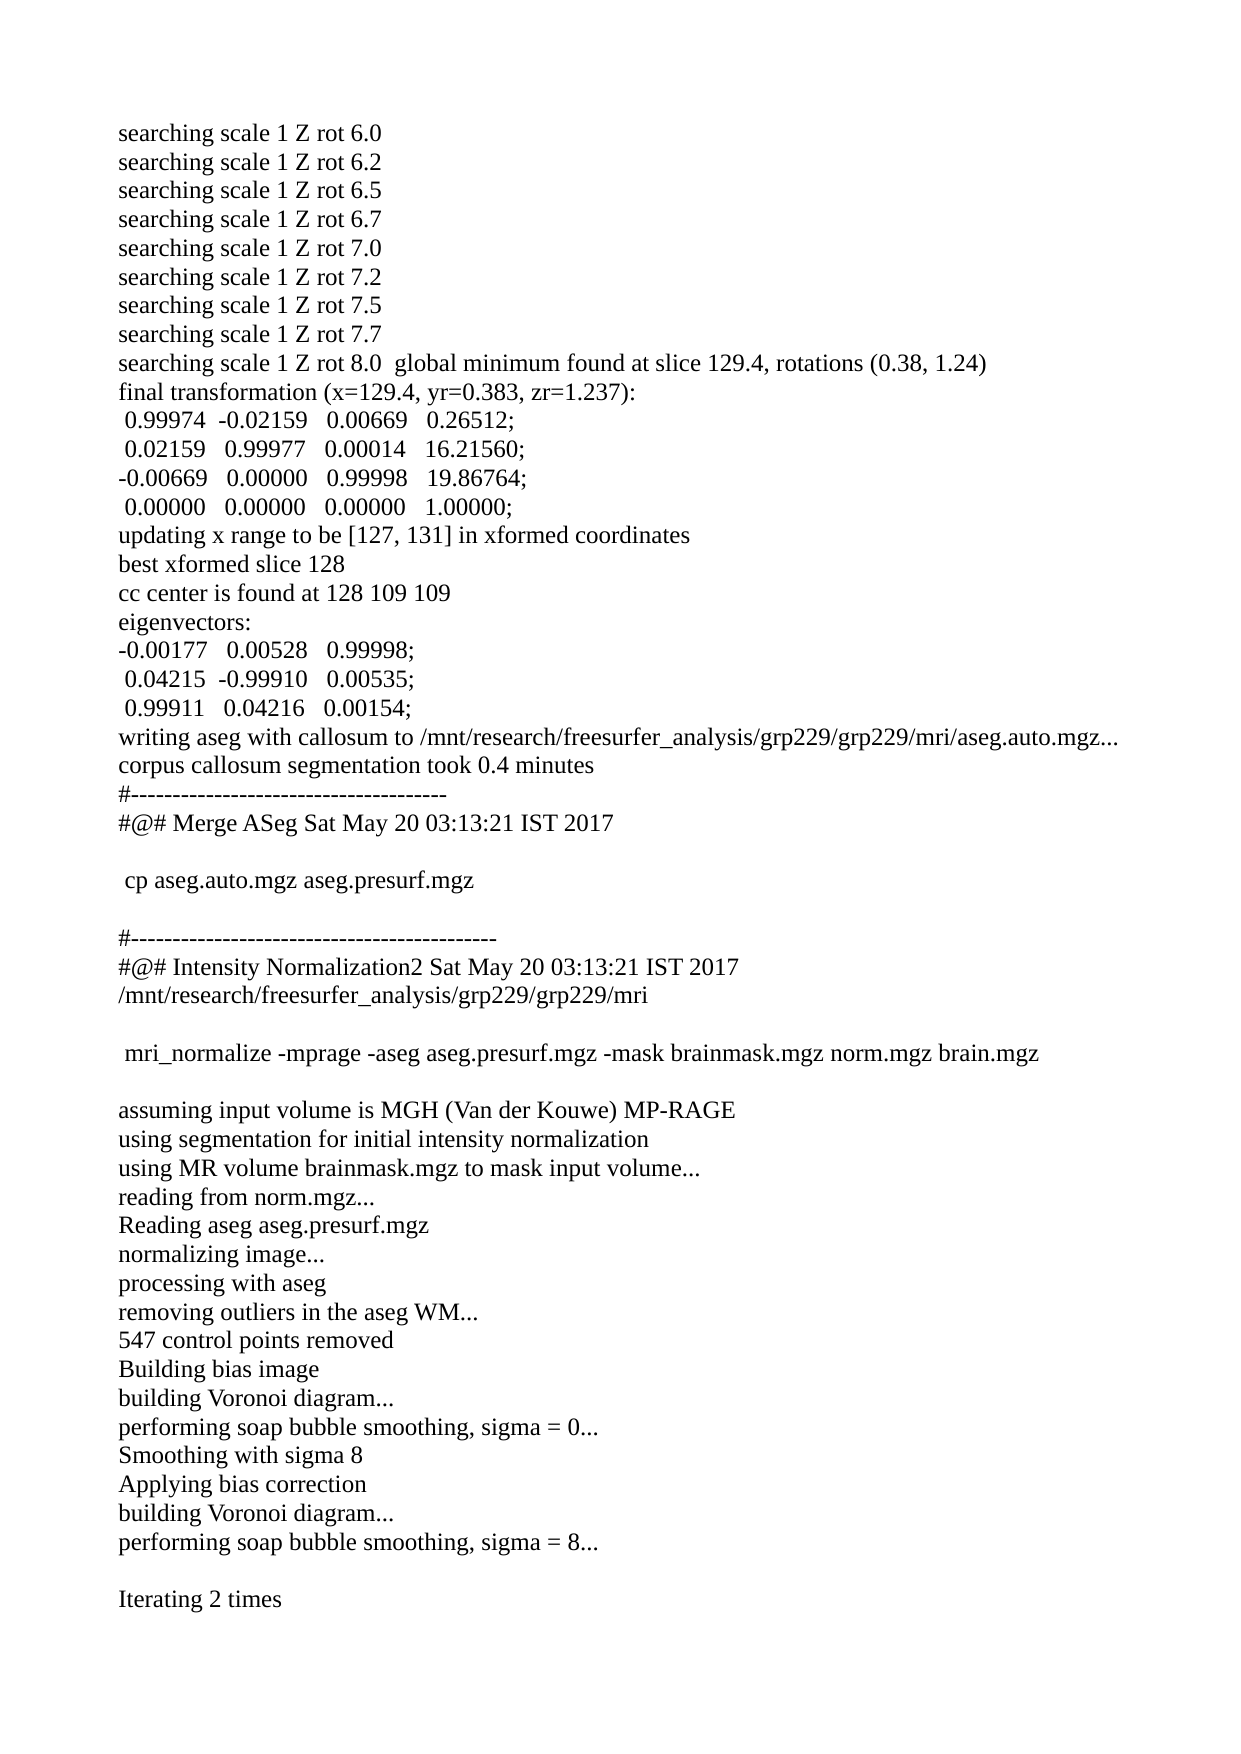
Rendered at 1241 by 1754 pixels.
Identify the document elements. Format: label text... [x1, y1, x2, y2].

text corpus callosum segmentation took 0.4 minutes [118, 751, 1122, 779]
text building Voronoi diagram... [118, 1383, 1122, 1412]
text 0.99974 -0.02159 0.00669 0.26512; [118, 406, 1122, 434]
text updating x range to be [127, 131] in xformed coordinates [118, 521, 1122, 549]
text #@# Merge ASeg Sat May 20 03:13:21 IST 2017 [118, 808, 1122, 837]
text building Voronoi diagram... [118, 1498, 1122, 1527]
text -0.00177 0.00528 0.99998; [118, 636, 1122, 664]
text Applying bias correction [118, 1469, 1122, 1498]
text removing outliers in the aseg WM... [118, 1297, 1122, 1326]
text searching scale 1 Z rot 6.7 [118, 204, 1122, 233]
text #-------------------------------------------- [118, 923, 1122, 952]
text /mnt/research/freesurfer_analysis/grp229/grp229/mri [118, 981, 1122, 1009]
text assuming input volume is MGH (Van der Kouwe) MP-RAGE [118, 1096, 1122, 1124]
text Smoothing with sigma 8 [118, 1441, 1122, 1469]
text searching scale 1 Z rot 6.5 [118, 176, 1122, 204]
text 0.00000 0.00000 0.00000 1.00000; [118, 492, 1122, 521]
text performing soap bubble smoothing, sigma = 0... [118, 1412, 1122, 1441]
text -0.00669 0.00000 0.99998 19.86764; [118, 463, 1122, 492]
text Reading aseg aseg.presurf.mgz [118, 1211, 1122, 1239]
text searching scale 1 Z rot 7.2 [118, 262, 1122, 291]
text 547 control points removed [118, 1326, 1122, 1354]
text best xformed slice 128 [118, 549, 1122, 578]
text 0.04215 -0.99910 0.00535; [118, 664, 1122, 693]
text searching scale 1 Z rot 6.2 [118, 147, 1122, 176]
text searching scale 1 Z rot 8.0 global minimum found at slice 129.4, rotations (0.38, 1.24) [118, 348, 1122, 377]
text final transformation (x=129.4, yr=0.383, zr=1.237): [118, 377, 1122, 406]
text Building bias image [118, 1354, 1122, 1383]
text writing aseg with callosum to /mnt/research/freesurfer_analysis/grp229/grp229/mri/aseg.auto.mgz... [118, 722, 1122, 751]
text searching scale 1 Z rot 7.5 [118, 291, 1122, 319]
text Iterating 2 times [118, 1584, 1122, 1613]
text 0.99911 0.04216 0.00154; [118, 693, 1122, 722]
text #-------------------------------------- [118, 779, 1122, 808]
text #@# Intensity Normalization2 Sat May 20 03:13:21 IST 2017 [118, 952, 1122, 981]
text using segmentation for initial intensity normalization [118, 1124, 1122, 1153]
text normalizing image... [118, 1239, 1122, 1268]
text performing soap bubble smoothing, sigma = 8... [118, 1527, 1122, 1556]
text processing with aseg [118, 1268, 1122, 1297]
text searching scale 1 Z rot 7.0 [118, 233, 1122, 262]
text reading from norm.mgz... [118, 1182, 1122, 1211]
text cp aseg.auto.mgz aseg.presurf.mgz [118, 866, 1122, 894]
text using MR volume brainmask.mgz to mask input volume... [118, 1153, 1122, 1182]
text mri_normalize -mprage -aseg aseg.presurf.mgz -mask brainmask.mgz norm.mgz brain.mgz [118, 1038, 1122, 1067]
text cc center is found at 128 109 109 [118, 578, 1122, 607]
text 0.02159 0.99977 0.00014 16.21560; [118, 434, 1122, 463]
text searching scale 1 Z rot 6.0 [118, 118, 1122, 147]
text searching scale 1 Z rot 7.7 [118, 319, 1122, 348]
text eigenvectors: [118, 607, 1122, 636]
